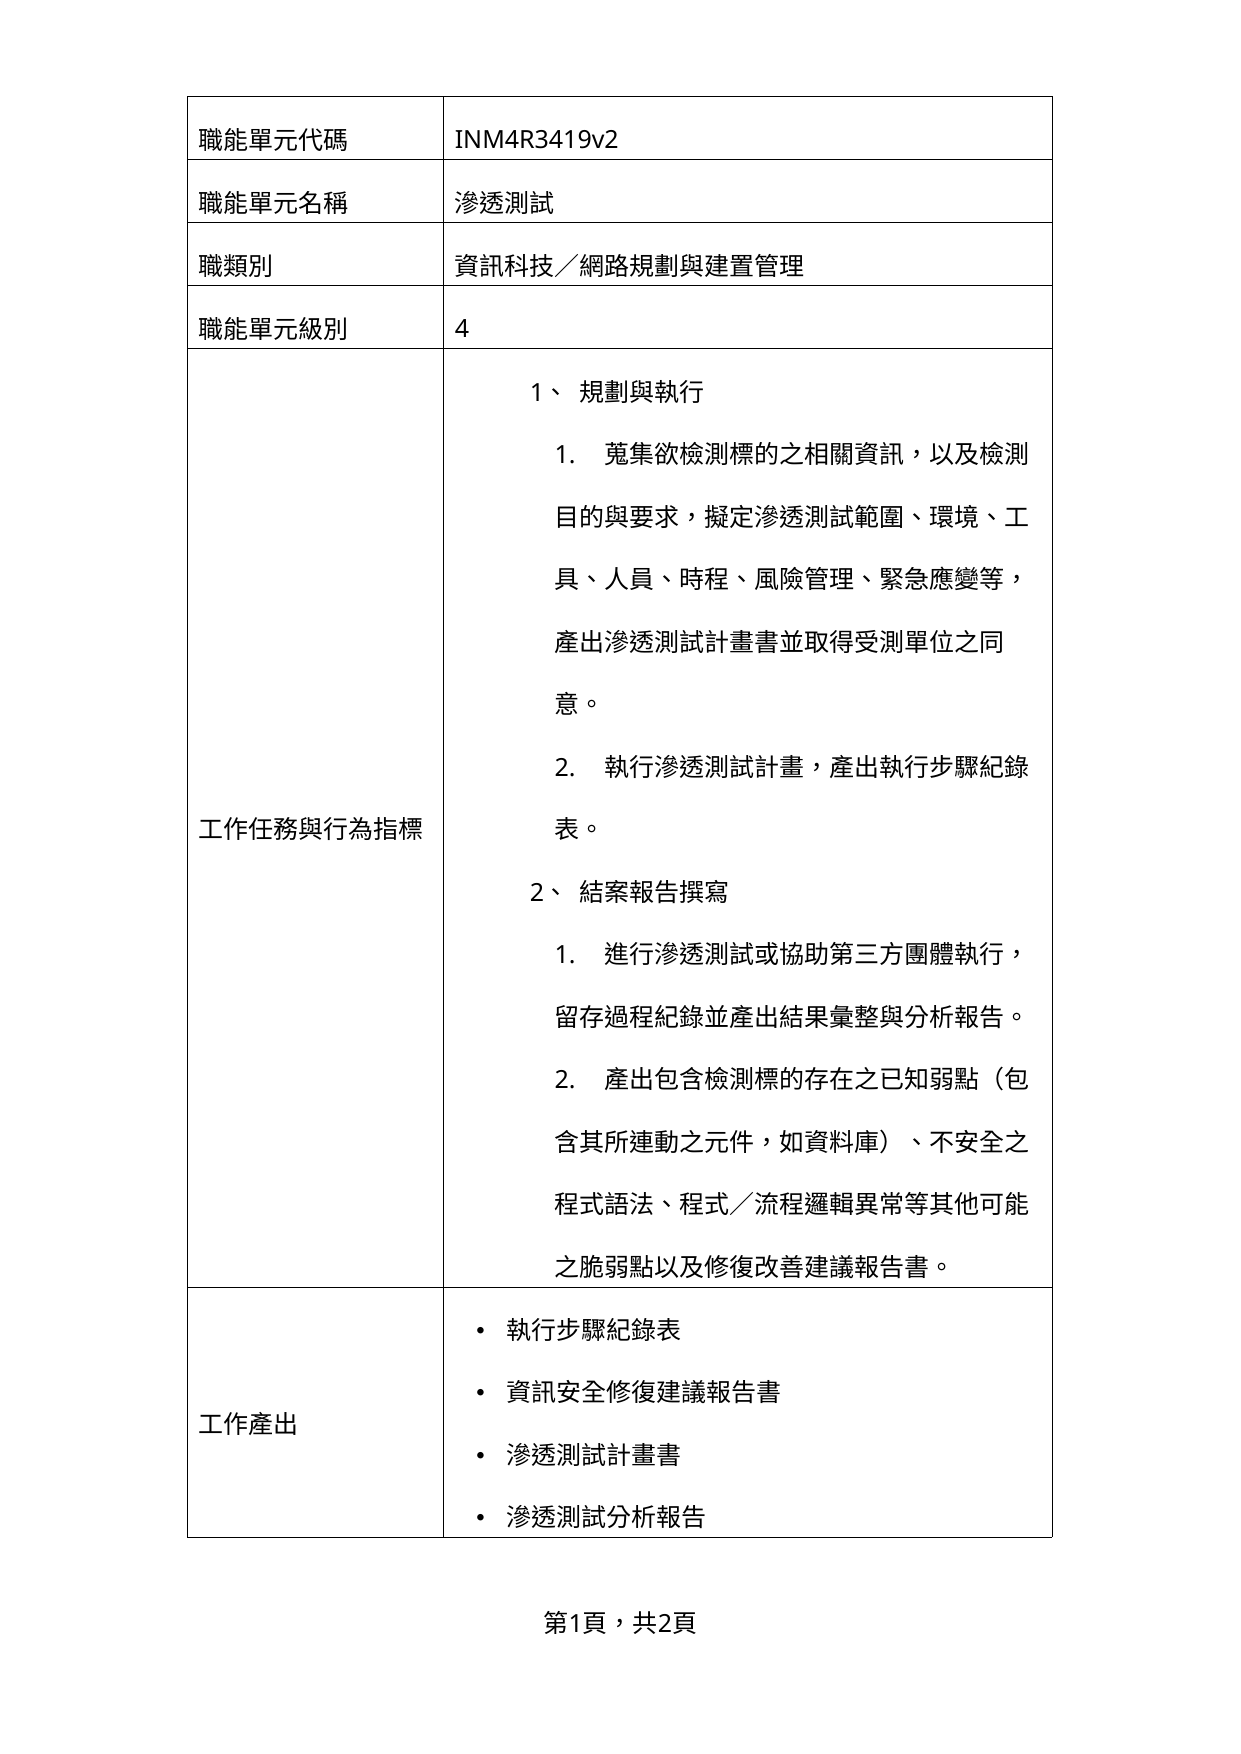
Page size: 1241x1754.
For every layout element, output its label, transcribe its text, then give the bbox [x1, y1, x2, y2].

table_cell 工作產出 [188, 1288, 443, 1537]
table_cell 職能單元級別 [188, 286, 443, 348]
table_cell 4 [444, 286, 1052, 348]
table_cell 職類別 [188, 223, 443, 285]
table_cell 資訊科技／網路規劃與建置管理 [444, 223, 1052, 285]
table_header INM4R3419v2 [444, 97, 1052, 159]
table_cell 滲透測試 [444, 160, 1052, 222]
table_header 職能單元代碼 [188, 97, 443, 159]
table_cell 執行步驟紀錄表 資訊安全修復建議報告書 滲透測試計畫書 滲透測試分析報告 [444, 1288, 1052, 1537]
table_cell 規劃與執行 蒐集欲檢測標的之相關資訊，以及檢測目的與要求，擬定滲透測試範圍、環境、工具、人員、時程、風險管理、緊急應變等，產出滲透測試計畫書並取得受測單位之同意。 執行滲透測試計畫，產出執行步驟紀錄表。 結案報告撰寫 進行滲透測試或協助第三方團體執行，留存過程紀錄並產出結果彙整與分析報告。 產出包含檢測標的存在之已知弱點（包含其所連動之元件，如資料庫）、不安全之程式語法、程式／流程邏輯異常等其他可能之脆弱點以及修復改善建議報告書。 [444, 349, 1052, 1286]
table_cell 職能單元名稱 [188, 160, 443, 222]
table_cell 工作任務與行為指標 [188, 349, 443, 1286]
